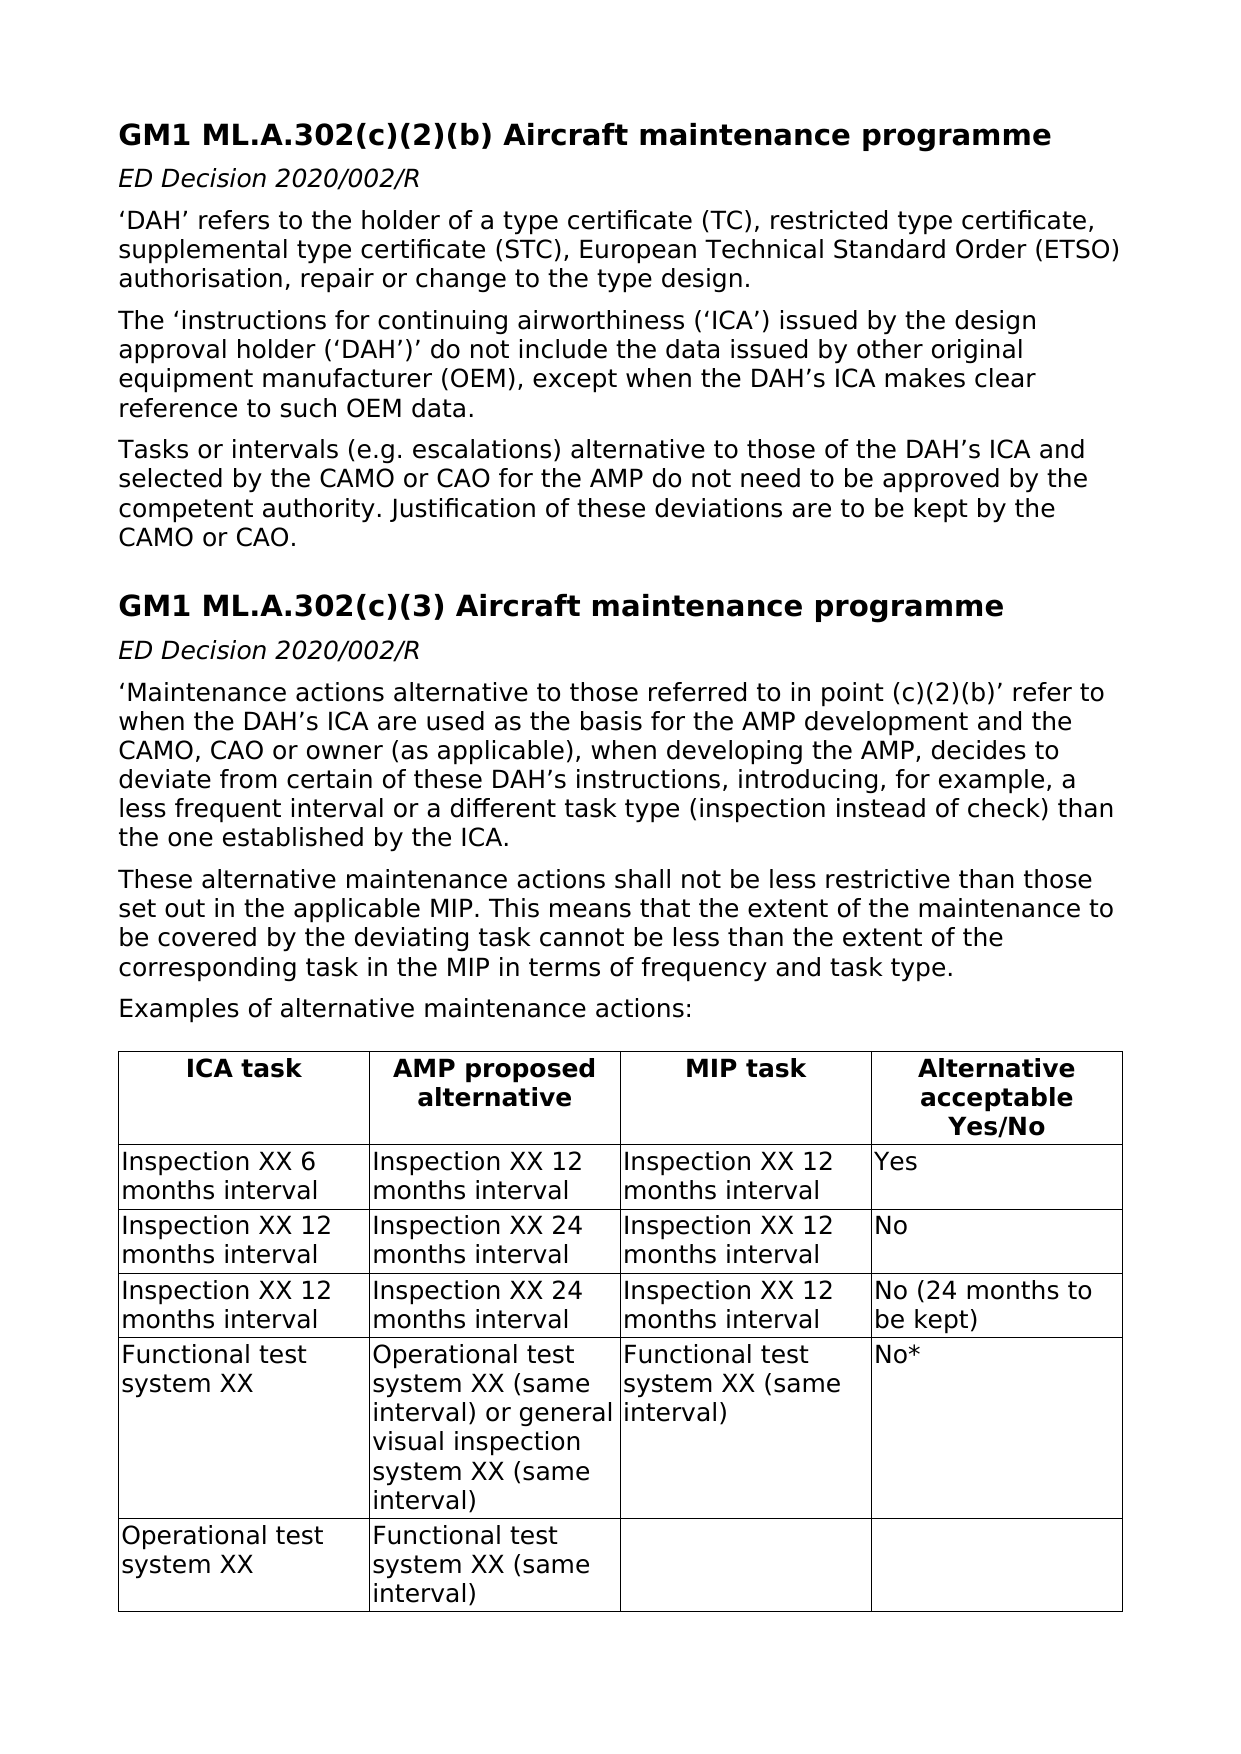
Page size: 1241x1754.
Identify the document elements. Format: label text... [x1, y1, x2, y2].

table_cell No* [872, 1338, 1122, 1518]
table_header AMP proposed alternative [370, 1052, 620, 1144]
table_cell Inspection XX 24 months interval [370, 1210, 620, 1273]
table_cell [872, 1519, 1122, 1611]
text ‘Maintenance actions alternative to those referred to in point (c)(2)(b)’ refer to when the DAH’s ICA are used as the basis for the AMP development and the CAMO, CAO or owner (as applicable), when developing the AMP, decides to deviate from certain of these DAH’s instructions, introducing, for example, a less frequent interval or a different task type (inspection instead of check) than the one established by the ICA. [118, 678, 1122, 853]
subtitle GM1 ML.A.302(c)(3) Aircraft maintenance programme [118, 589, 1122, 623]
table_cell Inspection XX 12 months interval [119, 1210, 369, 1273]
table_cell Inspection XX 6 months interval [119, 1145, 369, 1208]
table_cell Operational test system XX (same interval) or general visual inspection system XX (same interval) [370, 1338, 620, 1518]
text ‘DAH’ refers to the holder of a type certificate (TC), restricted type certificate, supplemental type certificate (STC), European Technical Standard Order (ETSO) authorisation, repair or change to the type design. [118, 206, 1122, 294]
table_header ICA task [119, 1052, 369, 1144]
table_cell Inspection XX 24 months interval [370, 1274, 620, 1337]
table_cell Functional test system XX [119, 1338, 369, 1518]
subtitle GM1 ML.A.302(c)(2)(b) Aircraft maintenance programme [118, 118, 1122, 152]
text The ‘instructions for continuing airworthiness (‘ICA’) issued by the design approval holder (‘DAH’)’ do not include the data issued by other original equipment manufacturer (OEM), except when the DAH’s ICA makes clear reference to such OEM data. [118, 306, 1122, 423]
table_header MIP task [621, 1052, 871, 1144]
table_cell No [872, 1210, 1122, 1273]
table_cell Functional test system XX (same interval) [621, 1338, 871, 1518]
table_cell Inspection XX 12 months interval [370, 1145, 620, 1208]
table_header Alternative acceptable Yes/No [872, 1052, 1122, 1144]
table_cell Inspection XX 12 months interval [119, 1274, 369, 1337]
table_cell Inspection XX 12 months interval [621, 1145, 871, 1208]
table_cell Operational test system XX [119, 1519, 369, 1611]
text Tasks or intervals (e.g. escalations) alternative to those of the DAH’s ICA and selected by the CAMO or CAO for the AMP do not need to be approved by the competent authority. Justification of these deviations are to be kept by the CAMO or CAO. [118, 435, 1122, 552]
table_cell Inspection XX 12 months interval [621, 1274, 871, 1337]
table_cell Functional test system XX (same interval) [370, 1519, 620, 1611]
table_cell No (24 months to be kept) [872, 1274, 1122, 1337]
table_cell Yes [872, 1145, 1122, 1208]
text ED Decision 2020/002/R [118, 636, 1122, 665]
text ED Decision 2020/002/R [118, 164, 1122, 194]
table_cell [621, 1519, 871, 1611]
table_cell Inspection XX 12 months interval [621, 1210, 871, 1273]
text Examples of alternative maintenance actions: [118, 994, 1122, 1023]
text These alternative maintenance actions shall not be less restrictive than those set out in the applicable MIP. This means that the extent of the maintenance to be covered by the deviating task cannot be less than the extent of the corresponding task in the MIP in terms of frequency and task type. [118, 865, 1122, 982]
